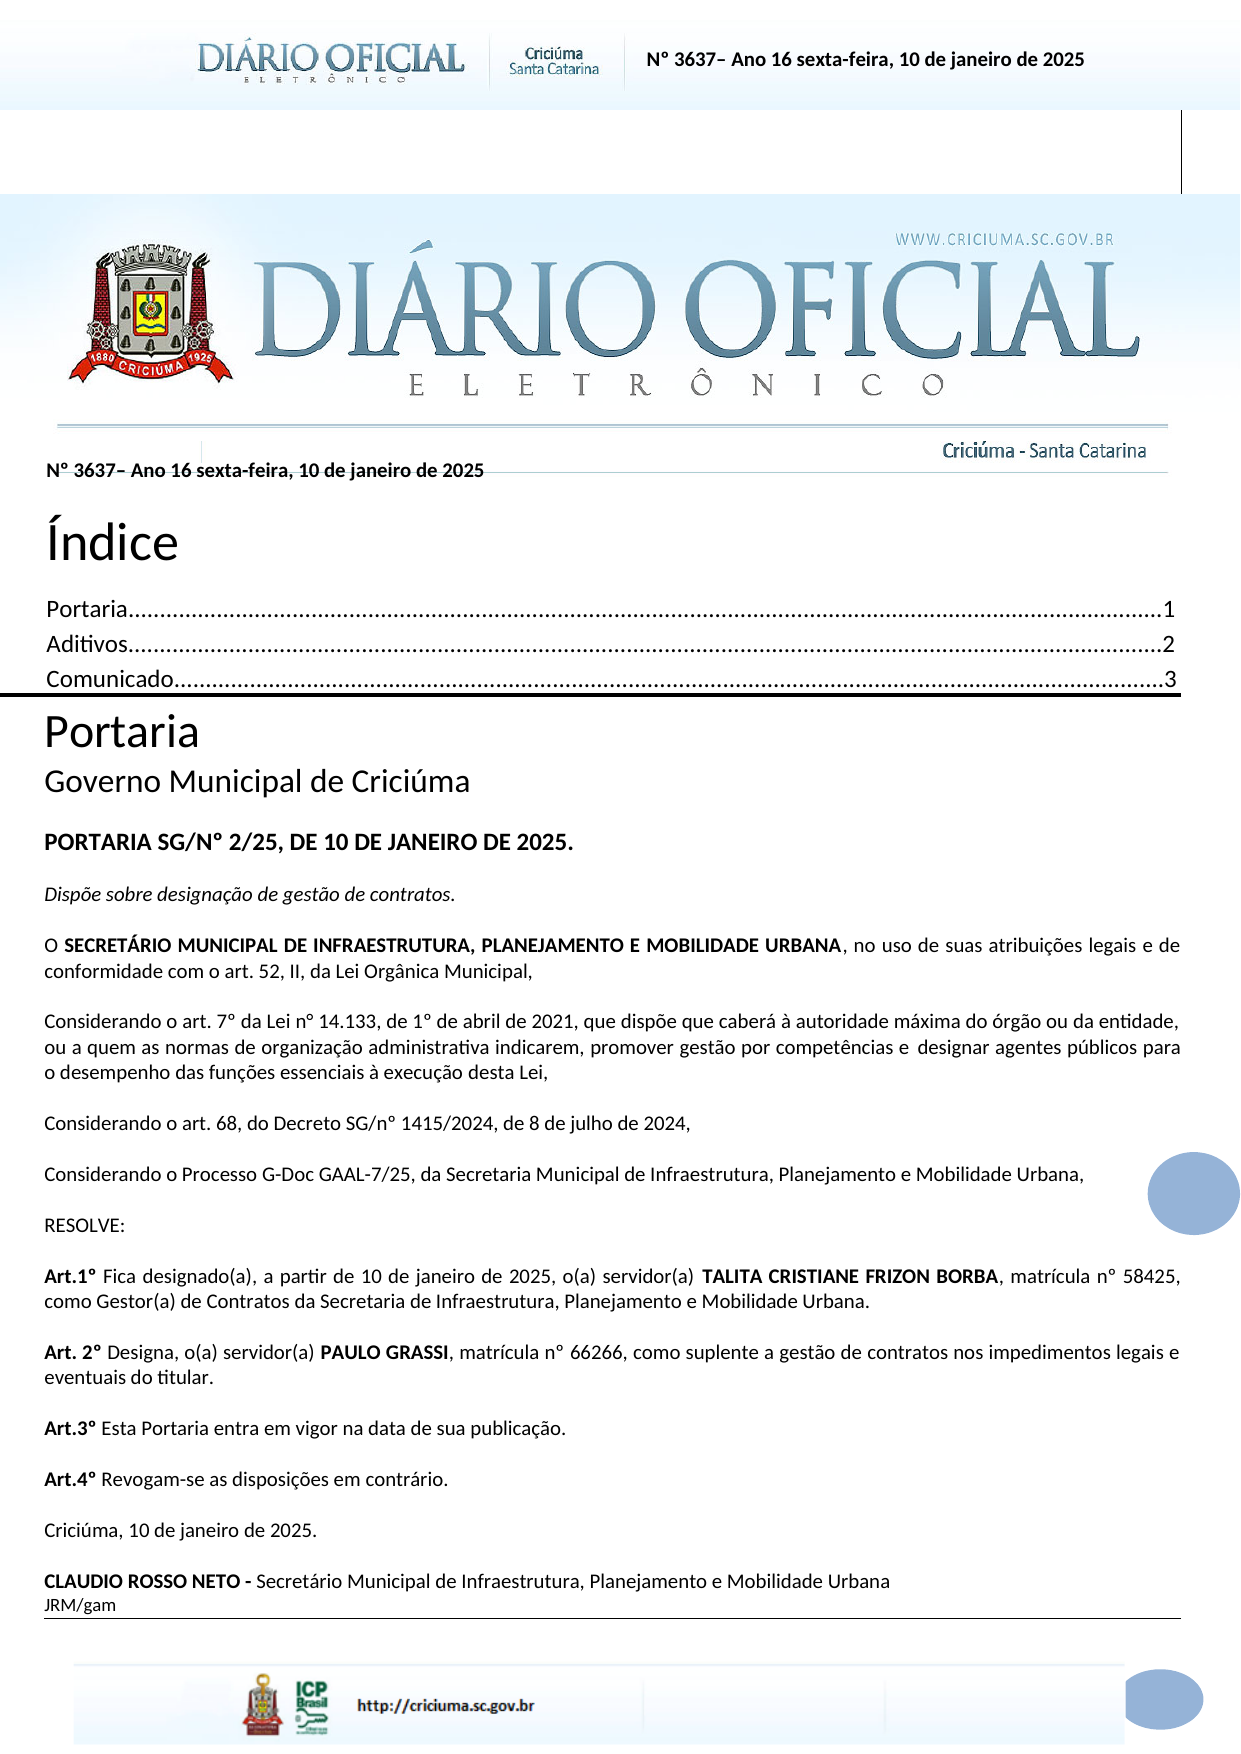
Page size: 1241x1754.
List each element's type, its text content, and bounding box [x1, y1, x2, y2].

text Portaria....................................................................................................................................................................1 [0, 593, 1181, 623]
text Comunicado.............................................................................................................................................................3 [0, 663, 1181, 693]
text PORTARIA SG/Nº 2/25, DE 10 DE JANEIRO DE 2025. [44, 826, 1181, 856]
text Dispõe sobre designação de gestão de contratos. [44, 882, 1181, 907]
text Considerando o Processo G-Doc GAAL-7/25, da Secretaria Municipal de Infraestrutura, Planejamento e Mobilidade Urbana, [44, 1161, 1163, 1187]
text Criciúma, 10 de janeiro de 2025. [44, 1517, 1181, 1542]
text Portaria [44, 701, 1181, 759]
text RESOLVE: [44, 1212, 1181, 1237]
text Art.1º Fica designado(a), a partir de 10 de janeiro de 2025, o(a) servidor(a) TALITA CRISTIANE FRIZON BORBA, matrícula nº 58425, como Gestor(a) de Contratos da Secretaria de Infraestrutura, Planejamento e Mobilidade Urbana. [44, 1263, 1181, 1314]
text Aditivos....................................................................................................................................................................2 [0, 628, 1181, 658]
text Considerando o art. 68, do Decreto SG/nº 1415/2024, de 8 de julho de 2024, [44, 1110, 1181, 1136]
list Art.3º Esta Portaria entra em vigor na data de sua publicação. [44, 1415, 1181, 1441]
text Art. 2º Designa, o(a) servidor(a) PAULO GRASSI, matrícula nº 66266, como suplente a gestão de contratos nos impedimentos legais e eventuais do titular. [44, 1339, 1181, 1390]
text Governo Municipal de Criciúma [44, 759, 1181, 800]
list Art.4º Revogam-se as disposições em contrário. [44, 1466, 1181, 1492]
text JRM/gam [44, 1593, 1181, 1618]
text Considerando o art. 7º da Lei n° 14.133, de 1º de abril de 2021, que dispõe que caberá à autoridade máxima do órgão ou da entidade, ou a quem as normas de organização administrativa indicarem, promover gestão por competências e designar agentes públicos para o desempenho das funções essenciais à execução desta Lei, [44, 1009, 1181, 1085]
text CLAUDIO ROSSO NETO - Secretário Municipal de Infraestrutura, Planejamento e Mobilidade Urbana [44, 1568, 1181, 1593]
text O SECRETÁRIO MUNICIPAL DE INFRAESTRUTURA, PLANEJAMENTO E MOBILIDADE URBANA, no uso de suas atribuições legais e de conformidade com o art. 52, II, da Lei Orgânica Municipal, [44, 932, 1181, 983]
